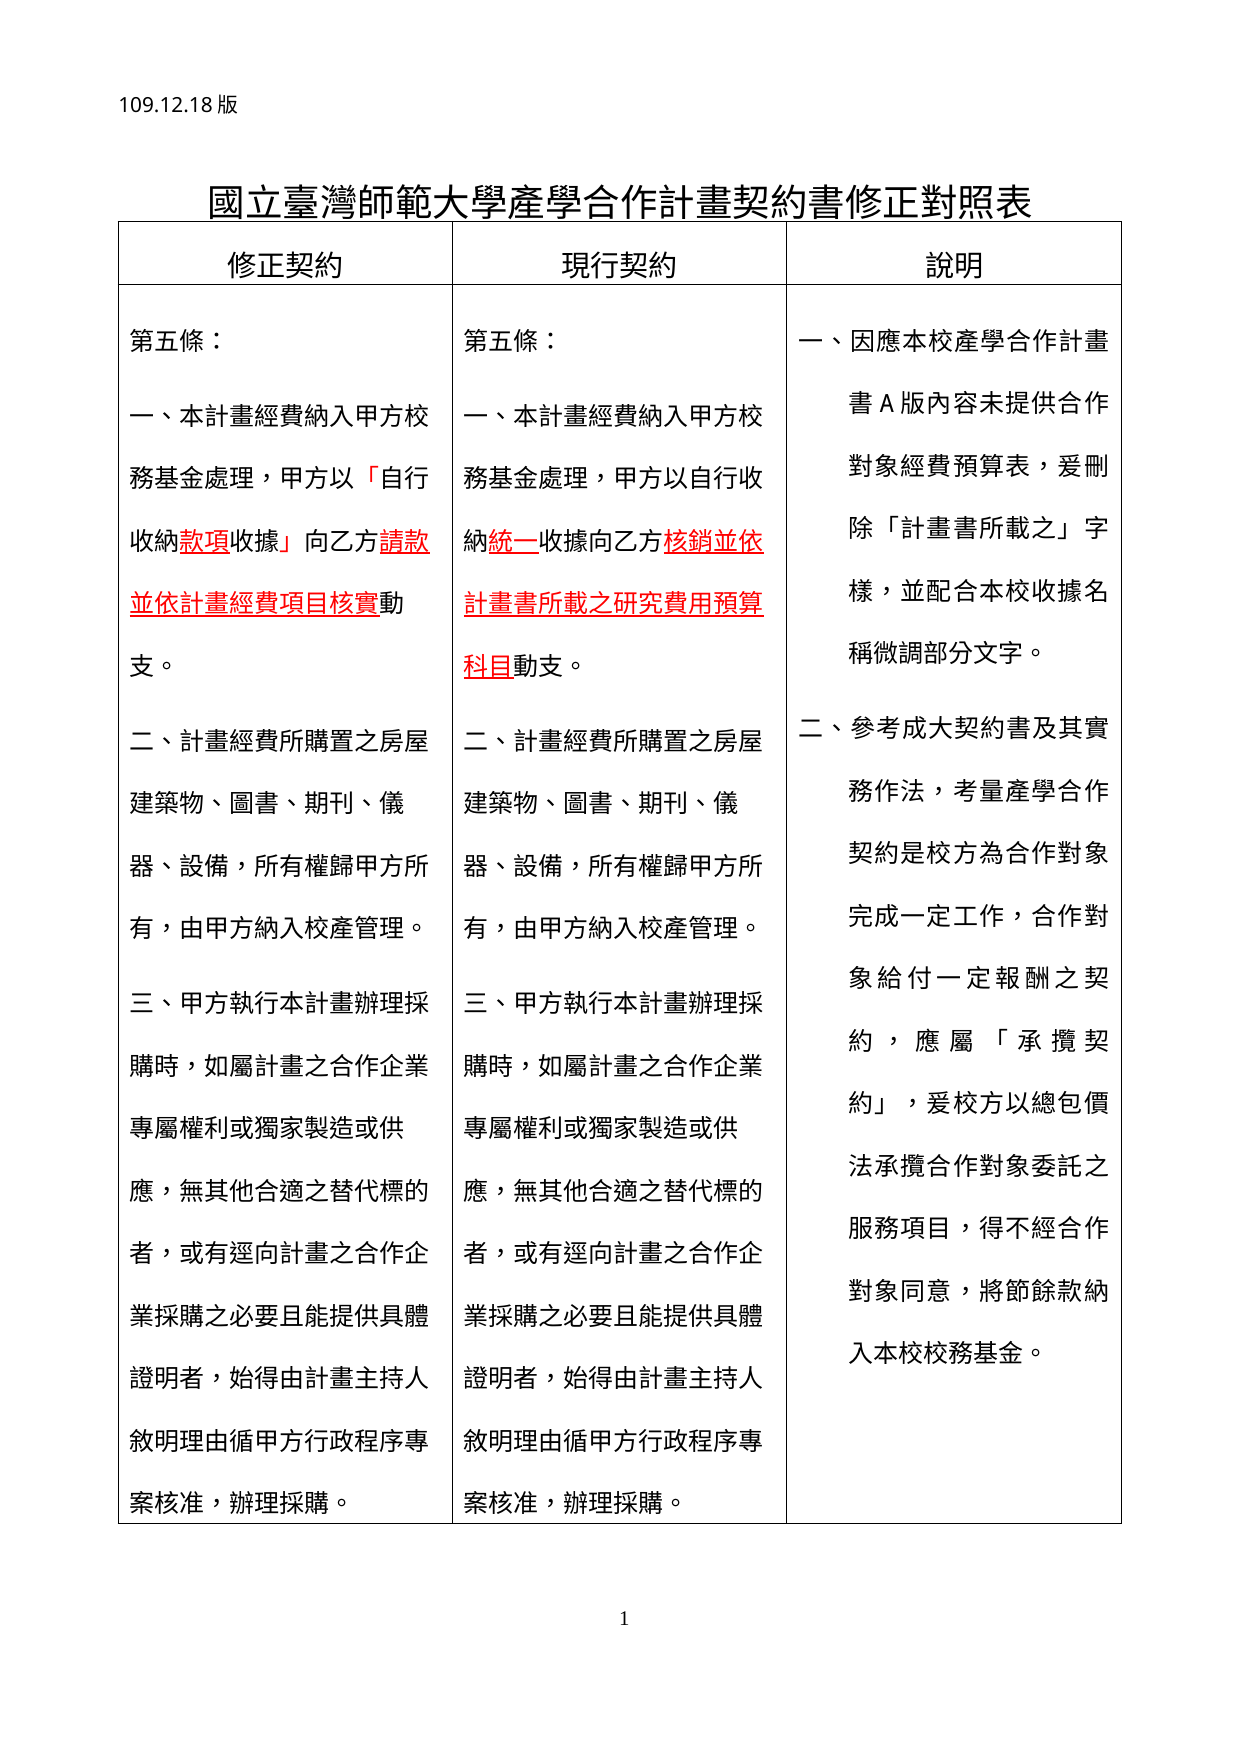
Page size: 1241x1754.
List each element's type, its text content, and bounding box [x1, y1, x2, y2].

table_header 修正契約 [119, 222, 452, 284]
text 國立臺灣師範大學產學合作計畫契約書修正對照表 [118, 158, 1122, 221]
table_header 現行契約 [453, 222, 786, 284]
table_cell 第五條： 一、本計畫經費納入甲方校務基金處理，甲方以「自行收納款項收據」向乙方請款並依計畫經費項目核實動支。 二、計畫經費所購置之房屋建築物、圖書、期刊、儀器、設備，所有權歸甲方所有，由甲方納入校產管理。 三、甲方執行本計畫辦理採購時，如屬計畫之合作企業專屬權利或獨家製造或供應，無其他合適之替代標的者，或有逕向計畫之合作企業採購之必要且能提供具體證明者，始得由計畫主持人敘明理由循甲方行政程序專案核准，辦理採購。 [119, 285, 452, 1523]
table_header 說明 [787, 222, 1121, 284]
table_cell 一、因應本校產學合作計畫書A版內容未提供合作對象經費預算表，爰刪除「計畫書所載之」字樣，並配合本校收據名稱微調部分文字。 二、參考成大契約書及其實務作法，考量產學合作契約是校方為合作對象完成一定工作，合作對象給付一定報酬之契約，應屬「承攬契約」，爰校方以總包價法承攬合作對象委託之服務項目，得不經合作對象同意，將節餘款納入本校校務基金。 [787, 285, 1121, 1523]
table_cell 第五條： 一、本計畫經費納入甲方校務基金處理，甲方以自行收納統一收據向乙方核銷並依計畫書所載之研究費用預算科目動支。 二、計畫經費所購置之房屋建築物、圖書、期刊、儀器、設備，所有權歸甲方所有，由甲方納入校產管理。 三、甲方執行本計畫辦理採購時，如屬計畫之合作企業專屬權利或獨家製造或供應，無其他合適之替代標的者，或有逕向計畫之合作企業採購之必要且能提供具體證明者，始得由計畫主持人敘明理由循甲方行政程序專案核准，辦理採購。 [453, 285, 786, 1523]
